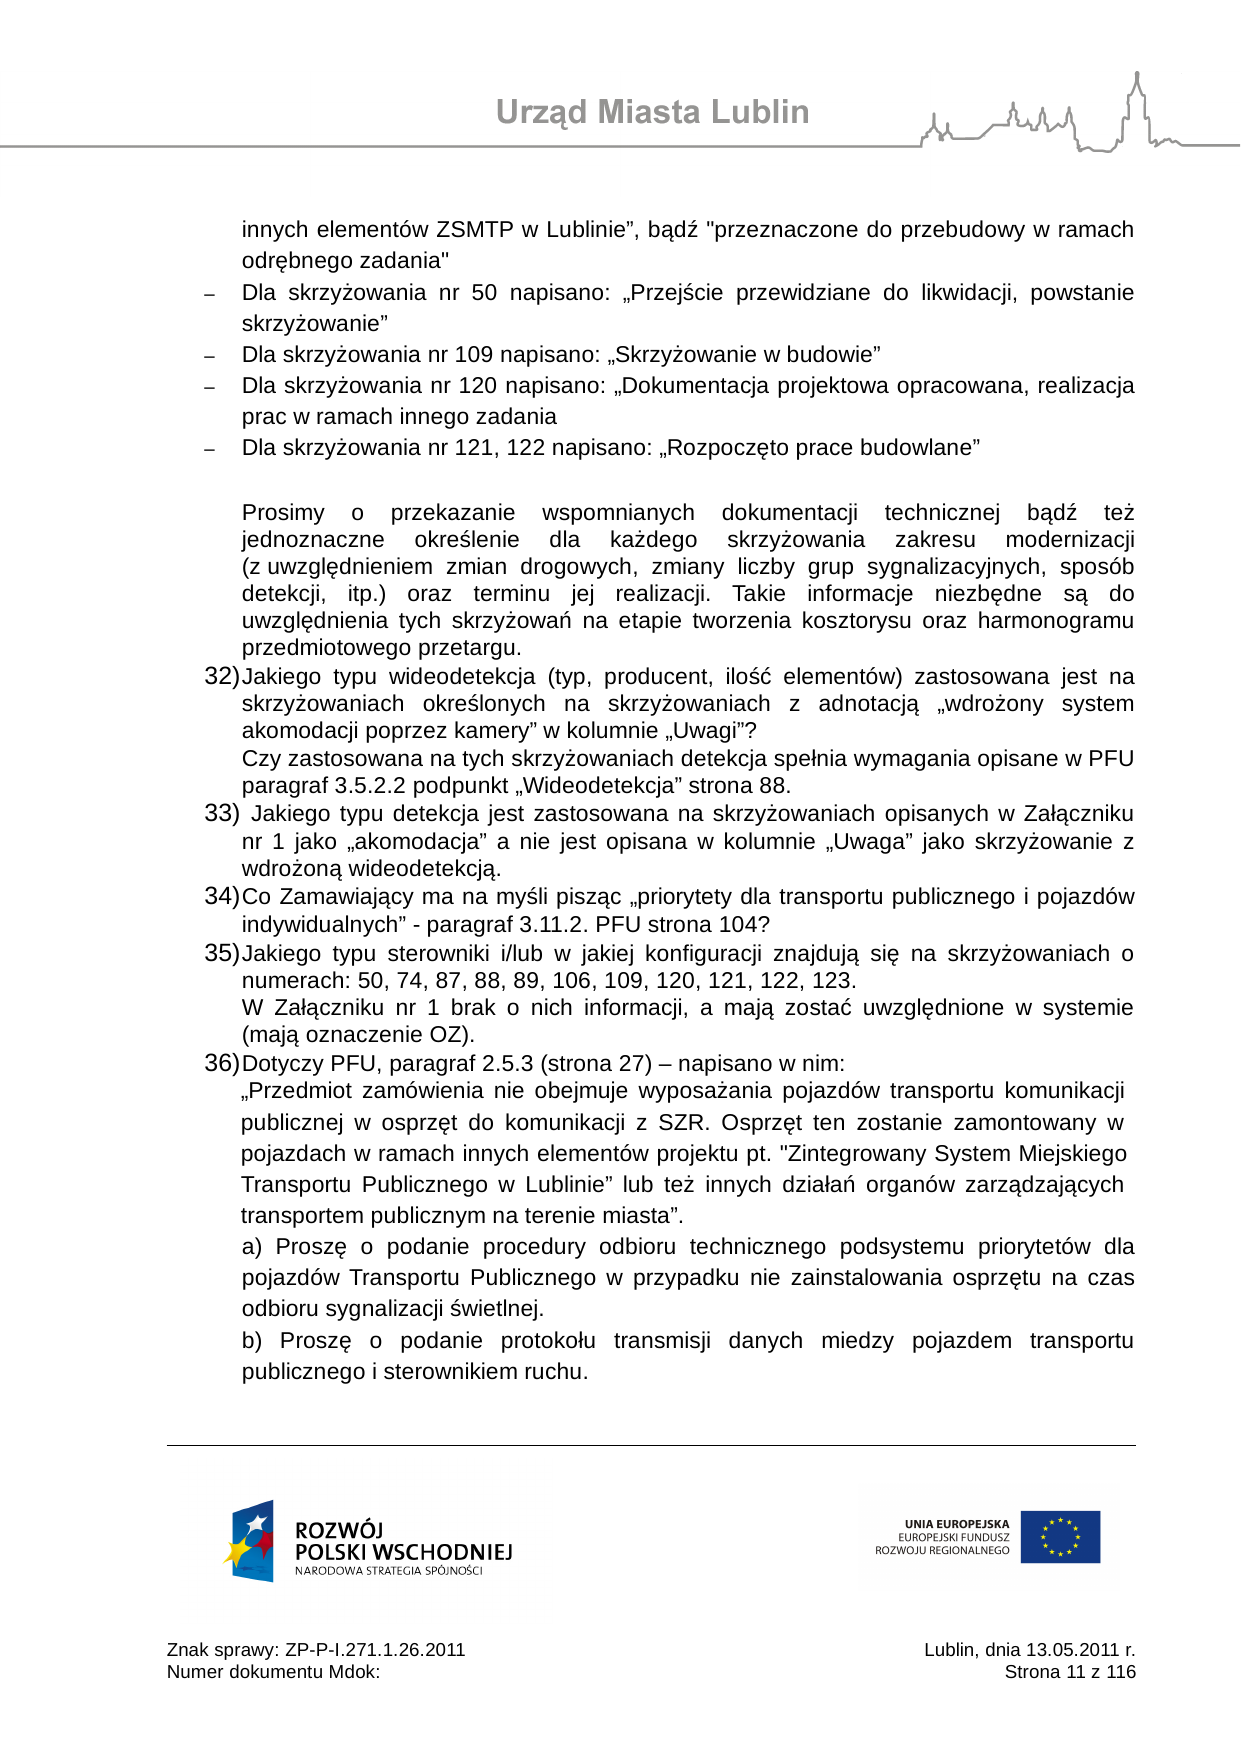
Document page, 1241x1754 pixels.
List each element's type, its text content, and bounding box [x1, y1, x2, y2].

list Prosimy o przekazanie wspomnianych dokumentacji technicznej bądź też jednoznaczne określenie dla każdego skrzyżowania zakresu modernizacji (z uwzględnieniem zmian drogowych, zmiany liczby grup sygnalizacyjnych, sposób detekcji, itp.) oraz terminu jej realizacji. Takie informacje niezbędne są do uwzględnienia tych skrzyżowań na etapie tworzenia kosztorysu oraz harmonogramu przedmiotowego przetargu. [204, 498, 1136, 661]
list a) Proszę o podanie procedury odbioru technicznego podsystemu priorytetów dla pojazdów Transportu Publicznego w przypadku nie zainstalowania osprzętu na czas odbioru sygnalizacji świetlnej. [204, 1232, 1136, 1322]
list Jakiego typu detekcja jest zastosowana na skrzyżowaniach opisanych w Załączniku nr 1 jako „akomodacja” a nie jest opisana w kolumnie „Uwaga” jako skrzyżowanie z wdrożoną wideodetekcją. [204, 798, 1136, 881]
list innych elementów ZSMTP w Lublinie”, bądź "przeznaczone do przebudowy w ramach odrębnego zadania" [204, 216, 1136, 274]
list Dla skrzyżowania nr 50 napisano: „Przejście przewidziane do likwidacji, powstanie skrzyżowanie” [204, 278, 1136, 336]
text „Przedmiot zamówienia nie obejmuje wyposażania pojazdów transportu komunikacji publicznej w osprzęt do komunikacji z SZR. Osprzęt ten zostanie zamontowany w pojazdach w ramach innych elementów projektu pt. "Zintegrowany System Miejskiego Transportu Publicznego w Lublinie” lub też innych działań organów zarządzających transportem publicznym na terenie miasta”. [167, 1077, 1136, 1228]
list Jakiego typu sterowniki i/lub w jakiej konfiguracji znajdują się na skrzyżowaniach o numerach: 50, 74, 87, 88, 89, 106, 109, 120, 121, 122, 123. [204, 937, 1136, 993]
picture [0, 71, 1241, 197]
list b) Proszę o podanie protokołu transmisji danych miedzy pojazdem transportu publicznego i sterownikiem ruchu. [204, 1326, 1136, 1384]
list Dla skrzyżowania nr 109 napisano: „Skrzyżowanie w budowie” [204, 340, 1136, 367]
list Dla skrzyżowania nr 120 napisano: „Dokumentacja projektowa opracowana, realizacja prac w ramach innego zadania [204, 371, 1136, 429]
list Czy zastosowana na tych skrzyżowaniach detekcja spełnia wymagania opisane w PFU paragraf 3.5.2.2 podpunkt „Wideodetekcja” strona 88. [204, 744, 1136, 798]
list Dla skrzyżowania nr 121, 122 napisano: „Rozpoczęto prace budowlane” [204, 434, 1136, 461]
list Co Zamawiający ma na myśli pisząc „priorytety dla transportu publicznego i pojazdów indywidualnych” - paragraf 3.11.2. PFU strona 104? [204, 881, 1136, 937]
list Jakiego typu wideodetekcja (typ, producent, ilość elementów) zastosowana jest na skrzyżowaniach określonych na skrzyżowaniach z adnotacją „wdrożony system akomodacji poprzez kamery” w kolumnie „Uwagi”? [204, 661, 1136, 744]
picture [858, 1483, 1120, 1591]
list W Załączniku nr 1 brak o nich informacji, a mają zostać uwzględnione w systemie (mają oznaczenie OZ). [204, 993, 1136, 1048]
list Dotyczy PFU, paragraf 2.5.3 (strona 27) – napisano w nim: [204, 1048, 1136, 1077]
picture [180, 1458, 553, 1624]
